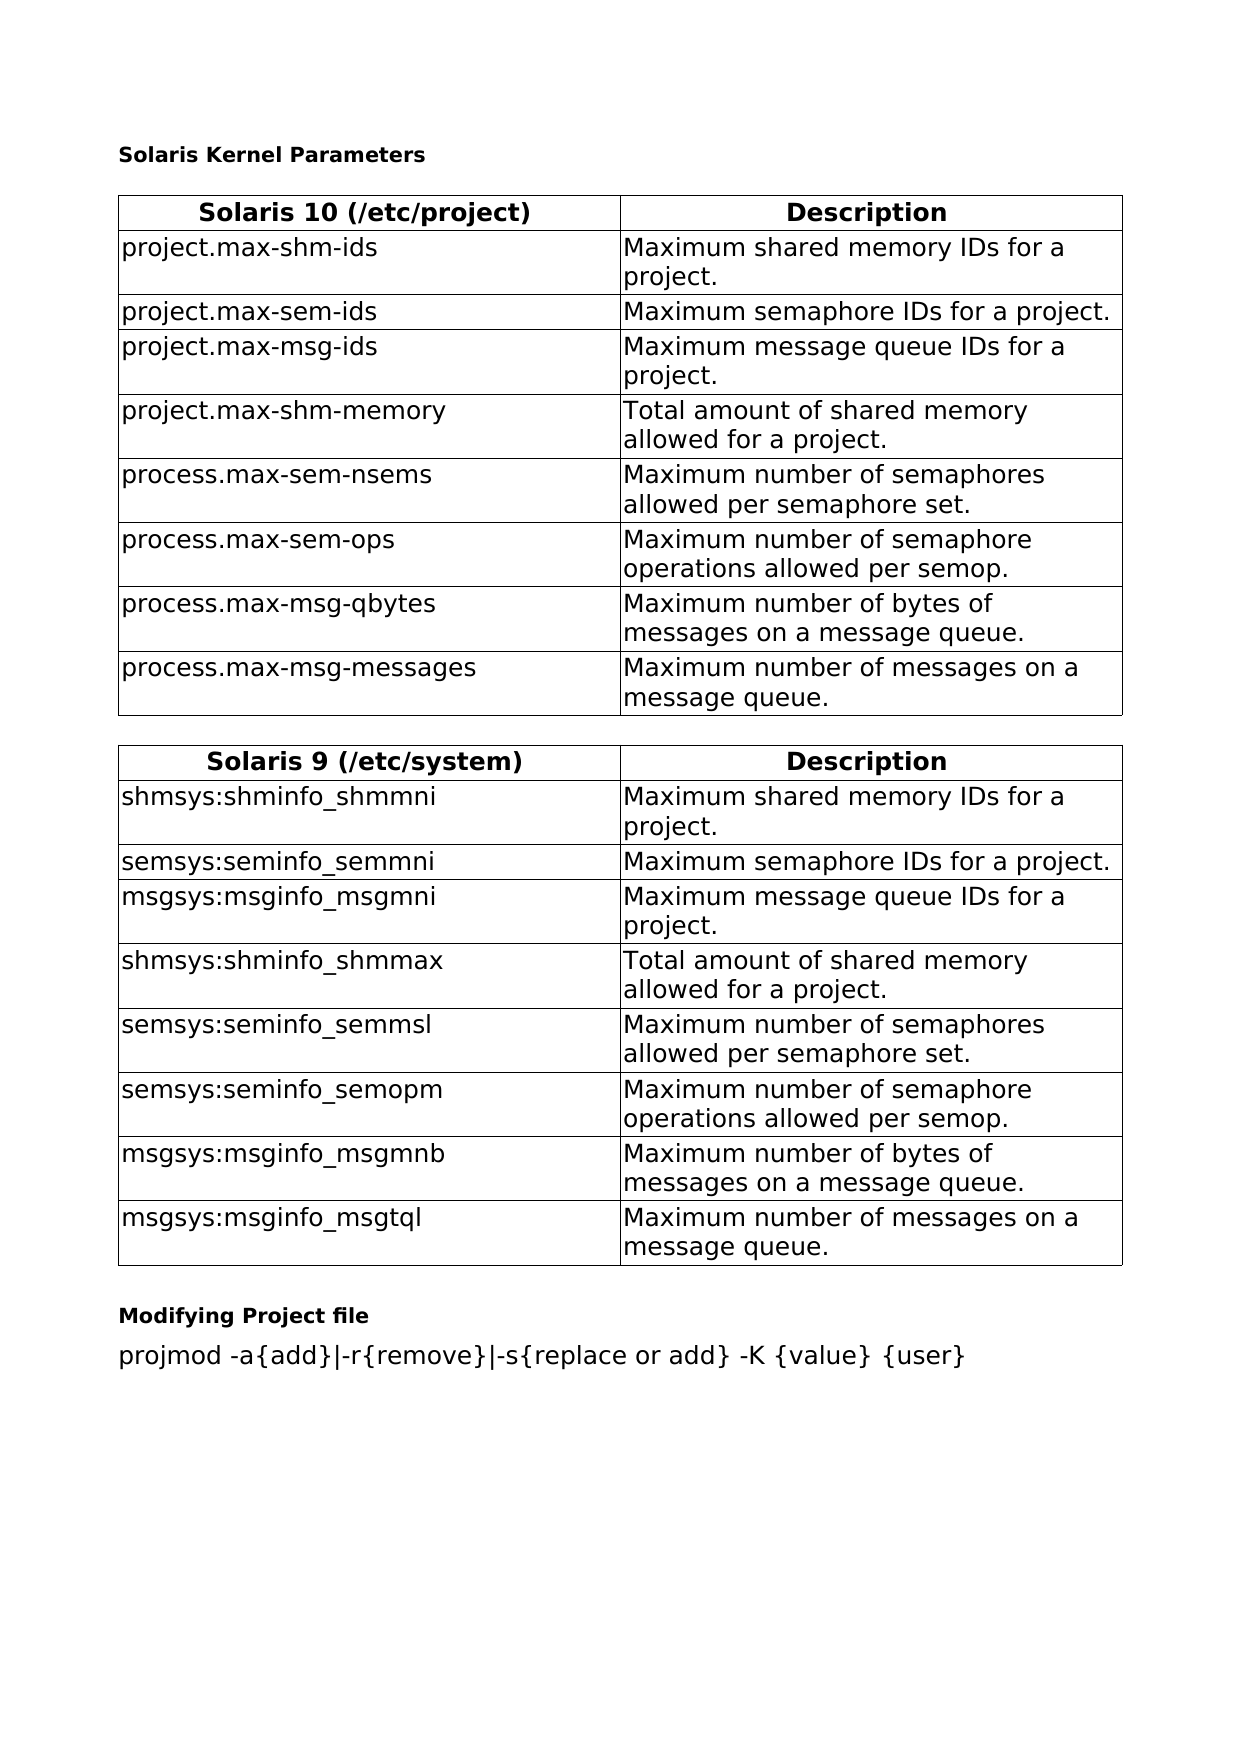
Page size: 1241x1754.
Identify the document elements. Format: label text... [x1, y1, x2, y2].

table_cell project.max-sem-ids [119, 295, 620, 329]
table_header Description [621, 746, 1122, 779]
subtitle Solaris Kernel Parameters [118, 143, 1122, 167]
table_header Solaris 9 (/etc/system) [119, 746, 620, 779]
table_cell project.max-shm-ids [119, 231, 620, 294]
table_cell Maximum message queue IDs for a project. [621, 880, 1122, 943]
table_cell Maximum shared memory IDs for a project. [621, 781, 1122, 844]
table_cell process.max-sem-ops [119, 523, 620, 586]
table_cell Maximum number of bytes of messages on a message queue. [621, 587, 1122, 651]
table_cell msgsys:msginfo_msgmnb [119, 1137, 620, 1200]
table_cell Maximum semaphore IDs for a project. [621, 845, 1122, 879]
subtitle Modifying Project file [118, 1304, 1122, 1329]
table_cell Maximum semaphore IDs for a project. [621, 295, 1122, 329]
table_cell Maximum number of semaphore operations allowed per semop. [621, 523, 1122, 586]
table_cell Maximum shared memory IDs for a project. [621, 231, 1122, 294]
table_cell Maximum number of semaphores allowed per semaphore set. [621, 1009, 1122, 1072]
table_cell semsys:seminfo_semmsl [119, 1009, 620, 1072]
table_cell Total amount of shared memory allowed for a project. [621, 944, 1122, 1007]
table_cell msgsys:msginfo_msgtql [119, 1201, 620, 1264]
table_cell process.max-msg-qbytes [119, 587, 620, 651]
table_cell Maximum number of messages on a message queue. [621, 1201, 1122, 1264]
table_cell Maximum number of semaphore operations allowed per semop. [621, 1073, 1122, 1136]
table_cell shmsys:shminfo_shmmax [119, 944, 620, 1007]
table_cell Total amount of shared memory allowed for a project. [621, 395, 1122, 458]
table_cell Maximum number of semaphores allowed per semaphore set. [621, 459, 1122, 522]
table_cell semsys:seminfo_semopm [119, 1073, 620, 1136]
table_cell project.max-msg-ids [119, 330, 620, 393]
table_header Description [621, 196, 1122, 230]
table_cell process.max-sem-nsems [119, 459, 620, 522]
table_cell Maximum message queue IDs for a project. [621, 330, 1122, 393]
table_cell shmsys:shminfo_shmmni [119, 781, 620, 844]
table_cell process.max-msg-messages [119, 652, 620, 715]
table_header Solaris 10 (/etc/project) [119, 196, 620, 230]
table_cell Maximum number of bytes of messages on a message queue. [621, 1137, 1122, 1200]
table_cell msgsys:msginfo_msgmni [119, 880, 620, 943]
table_cell project.max-shm-memory [119, 395, 620, 458]
table_cell semsys:seminfo_semmni [119, 845, 620, 879]
table_cell Maximum number of messages on a message queue. [621, 652, 1122, 715]
text projmod -a{add}|-r{remove}|-s{replace or add} -K {value} {user} [118, 1341, 1122, 1370]
